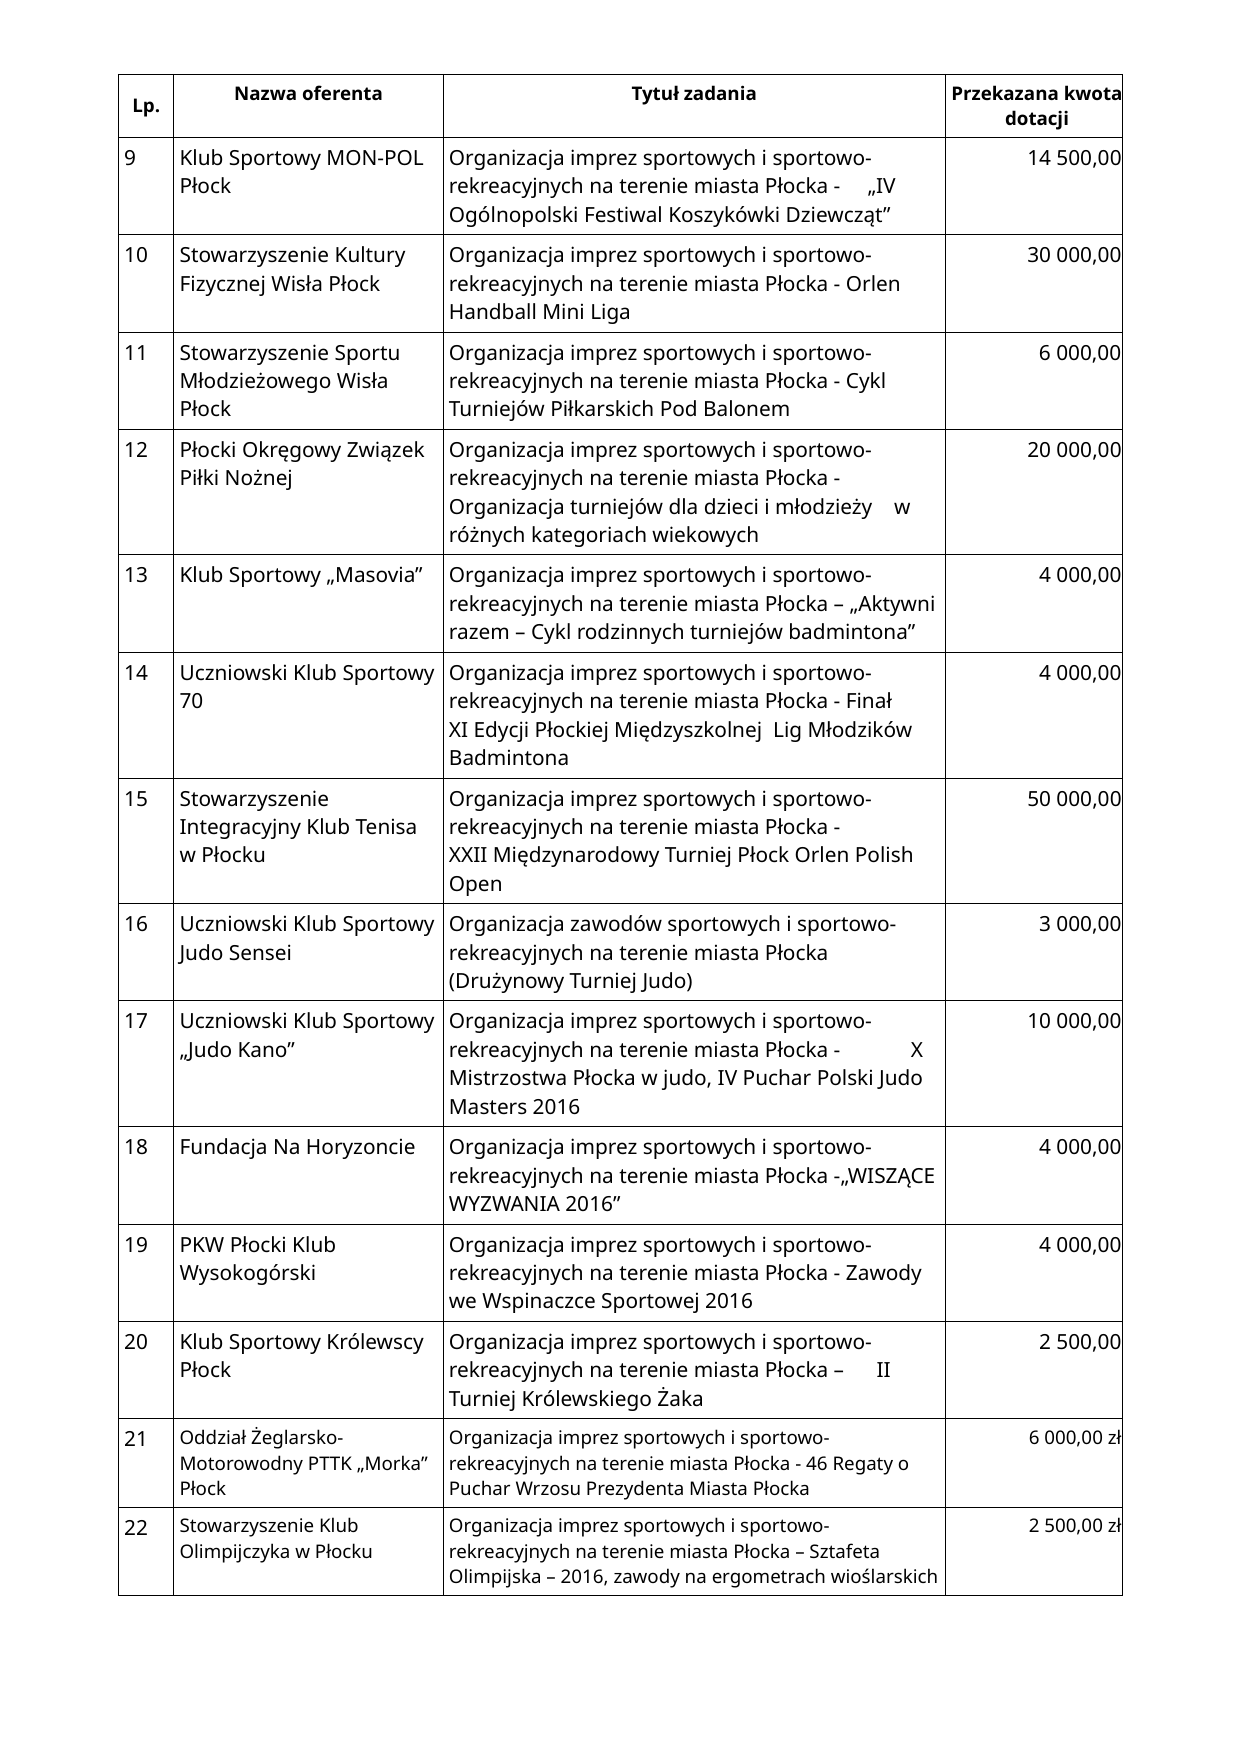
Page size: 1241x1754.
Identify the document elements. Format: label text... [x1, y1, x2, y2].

table_header Lp. [119, 75, 173, 137]
table_cell Organizacja imprez sportowych i sportowo-rekreacyjnych na terenie miasta Płocka - 46 Regaty o Puchar Wrzosu Prezydenta Miasta Płocka [444, 1419, 945, 1507]
table_header Nazwa oferenta [174, 75, 443, 137]
table_cell 14 500,00 [946, 138, 1122, 234]
table_cell Uczniowski Klub Sportowy „Judo Kano” [174, 1001, 443, 1126]
table_cell 19 [119, 1225, 173, 1321]
table_header Tytuł zadania [444, 75, 945, 137]
table_cell Klub Sportowy MON-POL Płock [174, 138, 443, 234]
table_cell Stowarzyszenie Kultury Fizycznej Wisła Płock [174, 235, 443, 331]
table_cell 17 [119, 1001, 173, 1126]
table_cell Organizacja imprez sportowych i sportowo-rekreacyjnych na terenie miasta Płocka - Orlen Handball Mini Liga [444, 235, 945, 331]
table_cell Uczniowski Klub Sportowy Judo Sensei [174, 904, 443, 1000]
table_cell Organizacja imprez sportowych i sportowo-rekreacyjnych na terenie miasta Płocka - Zawody we Wspinaczce Sportowej 2016 [444, 1225, 945, 1321]
table_cell Stowarzyszenie Klub Olimpijczyka w Płocku [174, 1508, 443, 1595]
table_cell 4 000,00 [946, 1225, 1122, 1321]
table_cell 4 000,00 [946, 555, 1122, 652]
table_cell Stowarzyszenie Integracyjny Klub Tenisa w Płocku [174, 779, 443, 903]
table_cell Organizacja imprez sportowych i sportowo-rekreacyjnych na terenie miasta Płocka – II Turniej Królewskiego Żaka [444, 1322, 945, 1418]
table_cell 21 [119, 1419, 173, 1507]
table_cell Organizacja imprez sportowych i sportowo-rekreacyjnych na terenie miasta Płocka - Cykl Turniejów Piłkarskich Pod Balonem [444, 333, 945, 429]
table_cell Organizacja zawodów sportowych i sportowo-rekreacyjnych na terenie miasta Płocka (Drużynowy Turniej Judo) [444, 904, 945, 1000]
table_cell 6 000,00 [946, 333, 1122, 429]
table_cell Organizacja imprez sportowych i sportowo-rekreacyjnych na terenie miasta Płocka – „Aktywni razem – Cykl rodzinnych turniejów badmintona” [444, 555, 945, 652]
table_header Przekazana kwota dotacji [946, 75, 1122, 137]
table_cell Organizacja imprez sportowych i sportowo-rekreacyjnych na terenie miasta Płocka - Finał XI Edycji Płockiej Międzyszkolnej Lig Młodzików Badmintona [444, 653, 945, 777]
table_cell 11 [119, 333, 173, 429]
table_cell PKW Płocki Klub Wysokogórski [174, 1225, 443, 1321]
table_cell Organizacja imprez sportowych i sportowo-rekreacyjnych na terenie miasta Płocka -„WISZĄCE WYZWANIA 2016” [444, 1127, 945, 1223]
table_cell 12 [119, 430, 173, 554]
table_cell Płocki Okręgowy Związek Piłki Nożnej [174, 430, 443, 554]
table_cell Stowarzyszenie Sportu Młodzieżowego Wisła Płock [174, 333, 443, 429]
table_cell 16 [119, 904, 173, 1000]
table_cell 6 000,00 zł [946, 1419, 1122, 1507]
table_cell Organizacja imprez sportowych i sportowo-rekreacyjnych na terenie miasta Płocka - „IV Ogólnopolski Festiwal Koszykówki Dziewcząt” [444, 138, 945, 234]
table_cell Klub Sportowy „Masovia” [174, 555, 443, 652]
table_cell 10 [119, 235, 173, 331]
table_cell 14 [119, 653, 173, 777]
table_cell 18 [119, 1127, 173, 1223]
table_cell 2 500,00 [946, 1322, 1122, 1418]
table_cell 2 500,00 zł [946, 1508, 1122, 1595]
table_cell 10 000,00 [946, 1001, 1122, 1126]
table_cell Organizacja imprez sportowych i sportowo-rekreacyjnych na terenie miasta Płocka - XXII Międzynarodowy Turniej Płock Orlen Polish Open [444, 779, 945, 903]
table_cell 20 000,00 [946, 430, 1122, 554]
table_cell 22 [119, 1508, 173, 1595]
table_cell 4 000,00 [946, 1127, 1122, 1223]
table_cell 3 000,00 [946, 904, 1122, 1000]
table_cell Uczniowski Klub Sportowy 70 [174, 653, 443, 777]
table_cell 50 000,00 [946, 779, 1122, 903]
table_cell Organizacja imprez sportowych i sportowo-rekreacyjnych na terenie miasta Płocka - X Mistrzostwa Płocka w judo, IV Puchar Polski Judo Masters 2016 [444, 1001, 945, 1126]
table_cell 13 [119, 555, 173, 652]
table_cell Fundacja Na Horyzoncie [174, 1127, 443, 1223]
table_cell 9 [119, 138, 173, 234]
table_cell 4 000,00 [946, 653, 1122, 777]
table_cell Organizacja imprez sportowych i sportowo-rekreacyjnych na terenie miasta Płocka – Sztafeta Olimpijska – 2016, zawody na ergometrach wioślarskich [444, 1508, 945, 1595]
table_cell Klub Sportowy Królewscy Płock [174, 1322, 443, 1418]
table_cell 15 [119, 779, 173, 903]
table_cell Organizacja imprez sportowych i sportowo-rekreacyjnych na terenie miasta Płocka -Organizacja turniejów dla dzieci i młodzieży w różnych kategoriach wiekowych [444, 430, 945, 554]
table_cell 20 [119, 1322, 173, 1418]
table_cell 30 000,00 [946, 235, 1122, 331]
table_cell Oddział Żeglarsko-Motorowodny PTTK „Morka” Płock [174, 1419, 443, 1507]
